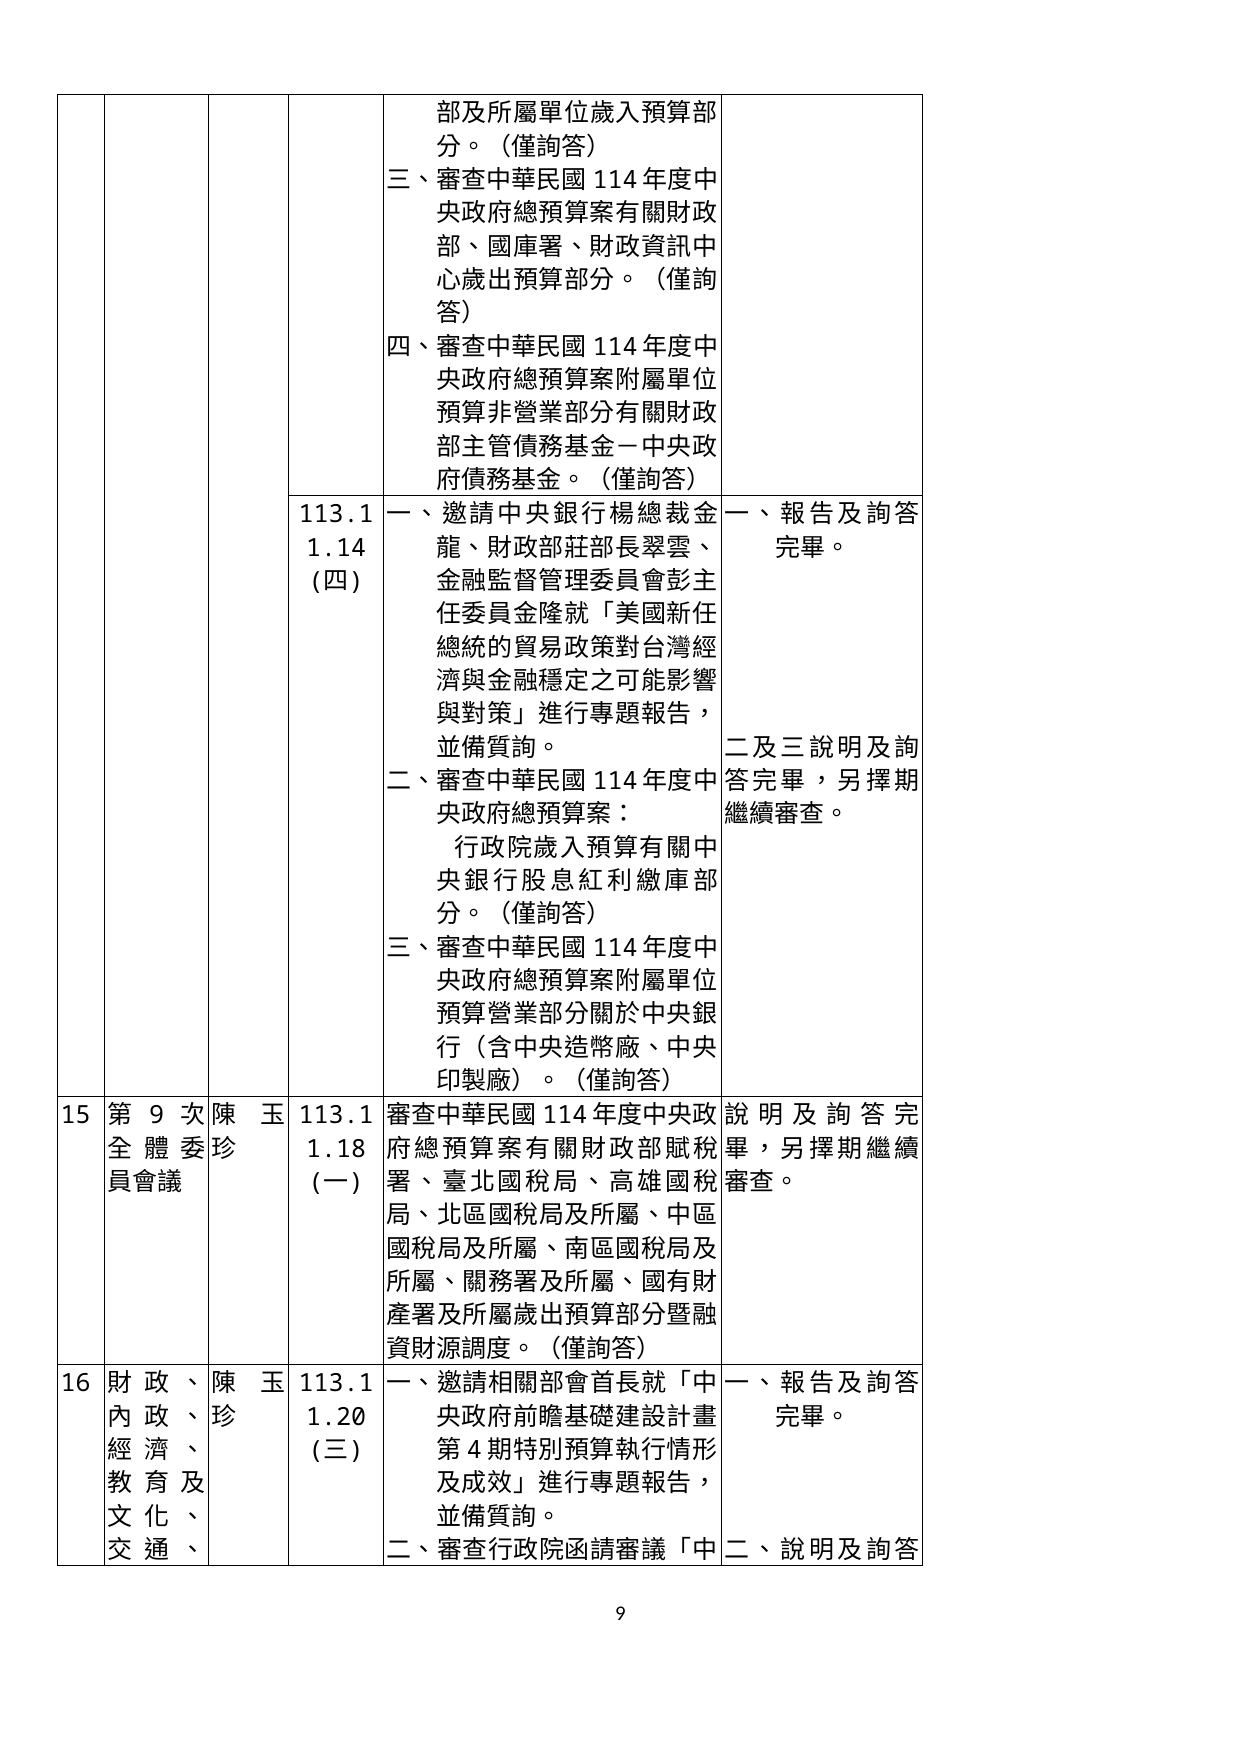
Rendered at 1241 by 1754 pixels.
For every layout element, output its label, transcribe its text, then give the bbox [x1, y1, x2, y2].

table_cell 15 [58, 1097, 104, 1364]
table_cell 一、邀請相關部會首長就「中央政府前瞻基礎建設計畫第4期特別預算執行情形及成效」進行專題報告，並備質詢。 二、審查行政院函請審議「中 [384, 1365, 721, 1565]
table_cell 一、報告及詢答完畢。 二、說明及詢答 [722, 1365, 922, 1565]
table_cell [209, 95, 288, 1096]
table_cell [58, 95, 104, 1096]
table_cell 113.11.14 (四) [289, 496, 383, 1096]
table_cell 審查中華民國114年度中央政府總預算案有關財政部賦稅署、臺北國稅局、高雄國稅局、北區國稅局及所屬、中區國稅局及所屬、南區國稅局及所屬、關務署及所屬、國有財產署及所屬歲出預算部分暨融資財源調度。（僅詢答） [384, 1097, 721, 1364]
table_cell 說明及詢答完畢，另擇期繼續審查。 [722, 1097, 922, 1364]
table_cell 一、邀請中央銀行楊總裁金龍、財政部莊部長翠雲、金融監督管理委員會彭主任委員金隆就「美國新任總統的貿易政策對台灣經濟與金融穩定之可能影響與對策」進行專題報告，並備質詢。 二、審查中華民國114年度中央政府總預算案： 行政院歲入預算有關中央銀行股息紅利繳庫部分。（僅詢答） 三、審查中華民國114年度中央政府總預算案附屬單位預算營業部分關於中央銀行（含中央造幣廠、中央印製廠）。（僅詢答） [384, 496, 721, 1096]
table_cell 第9次全體委員會議 [105, 1097, 208, 1364]
table_cell 一、報告及詢答完畢。 二及三說明及詢答完畢，另擇期繼續審查。 [722, 496, 922, 1096]
table_cell [722, 95, 922, 495]
table_cell 陳玉珍 [209, 1097, 288, 1364]
table_cell 113.11.20 (三) [289, 1365, 383, 1565]
table_cell [289, 95, 383, 495]
table_cell 陳玉珍 [209, 1365, 288, 1565]
table_cell 部及所屬單位歲入預算部分。（僅詢答） 三、審查中華民國114年度中央政府總預算案有關財政部、國庫署、財政資訊中心歲出預算部分。（僅詢答） 四、審查中華民國114年度中央政府總預算案附屬單位預算非營業部分有關財政部主管債務基金－中央政府債務基金。（僅詢答） [384, 95, 721, 495]
table_cell 113.11.18 (一) [289, 1097, 383, 1364]
table_cell [105, 95, 208, 1096]
table_cell 財政、內政、經濟、教育及文化、交通、 [105, 1365, 208, 1565]
table_cell 16 [58, 1365, 104, 1565]
